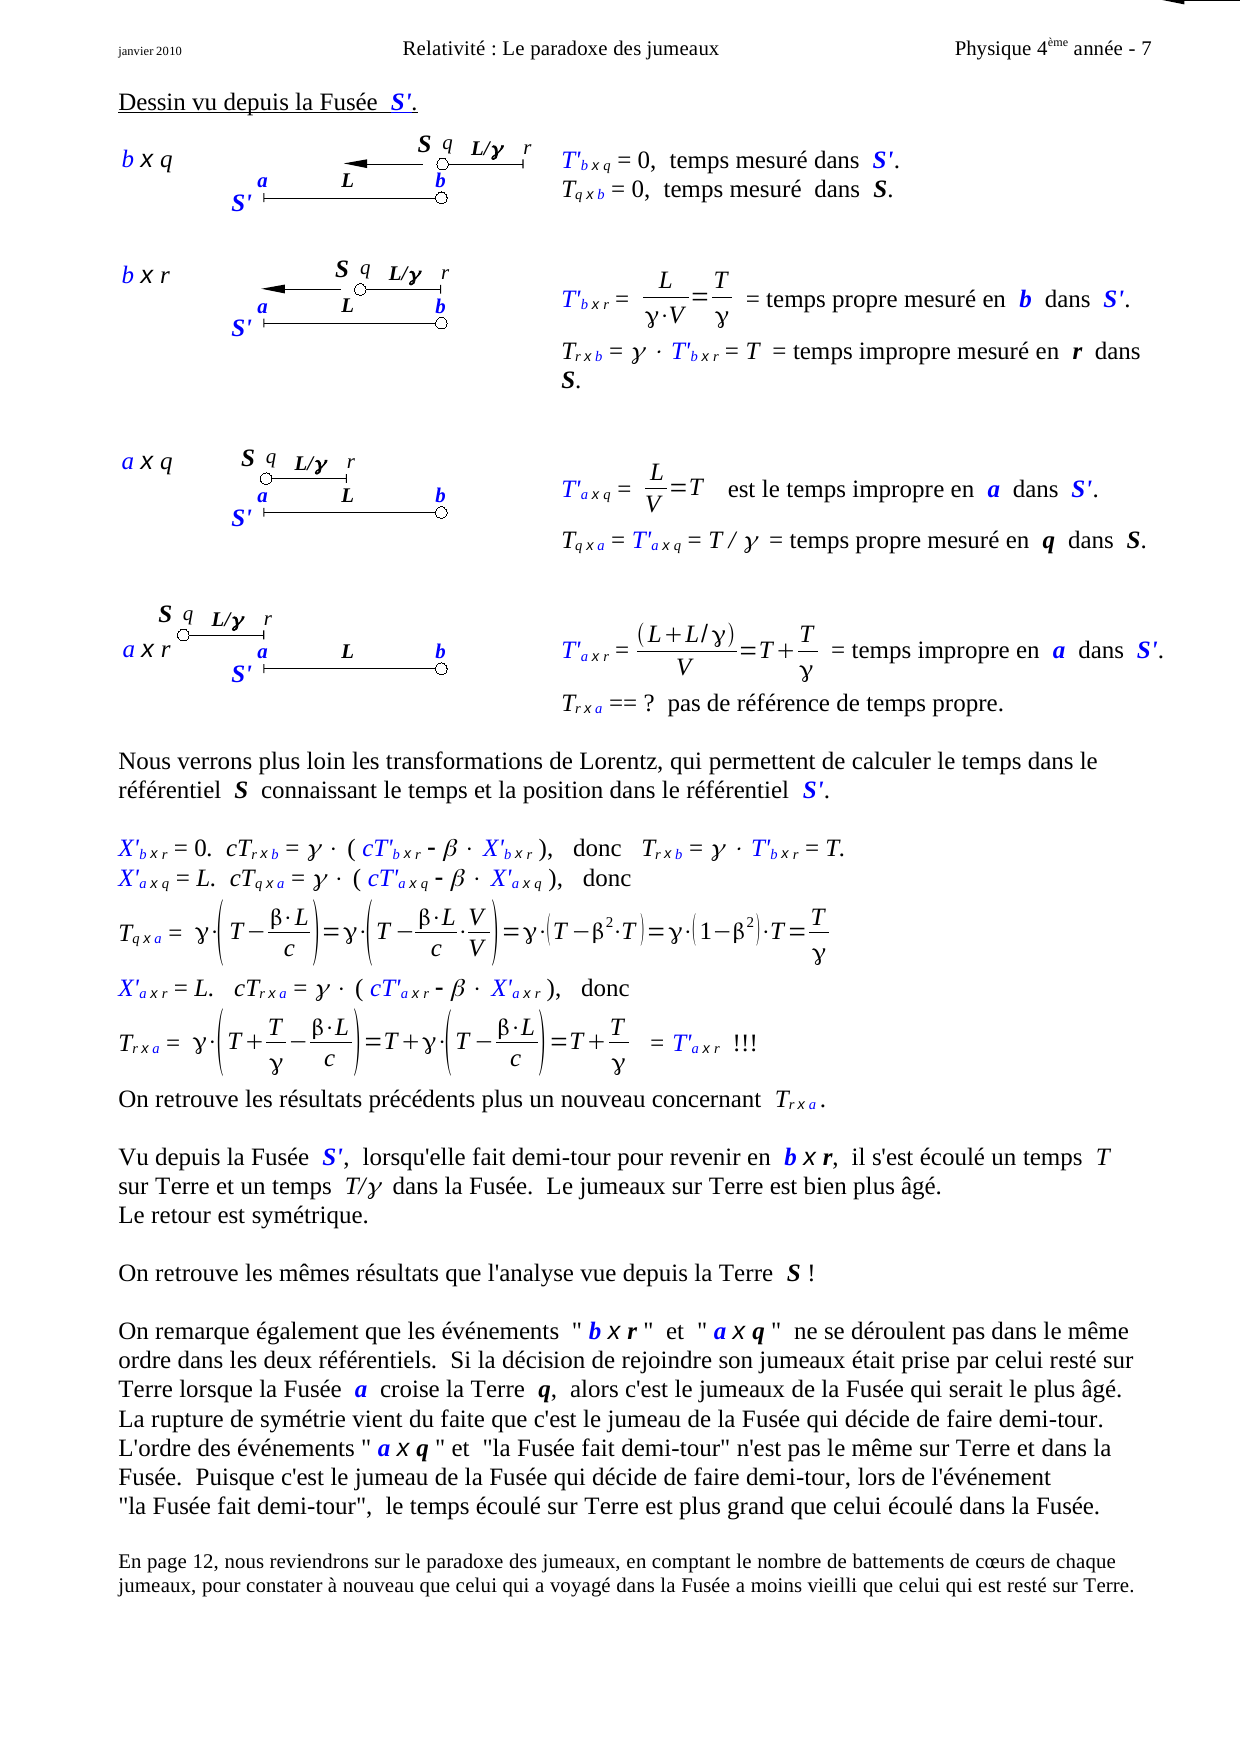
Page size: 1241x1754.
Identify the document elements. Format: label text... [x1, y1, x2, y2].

text T'a x r = = temps impropre en a dans S'. [561, 612, 1178, 688]
text Vu depuis la Fusée S', lorsqu'elle fait demi-tour pour revenir en b x r, il s'est écoulé un temps T sur Terre et un temps T/ dans la Fusée. Le jumeaux sur Terre est bien plus âgé. [118, 1142, 1152, 1200]
text Dessin vu depuis la Fusée S'. [118, 87, 1152, 116]
text L'ordre des événements " a x q " et "la Fusée fait demi-tour" n'est pas le même sur Terre et dans la Fusée. Puisque c'est le jumeau de la Fusée qui décide de faire demi-tour, lors de l'événement "la Fusée fait demi-tour", le temps écoulé sur Terre est plus grand que celui écoulé dans la Fusée. [118, 1432, 1152, 1520]
text T'a x q = est le temps impropre en a dans S'. [561, 452, 1152, 525]
text X'b x r = 0. cTr x b =   ( cT'b x r    X'b x r ), donc Tr x b =   T'b x r = T. [118, 833, 1152, 862]
text T'b x q = 0, temps mesuré dans S'. [561, 145, 1152, 174]
text X'a x r = L. cTr x a =   ( cT'a x r    X'a x r ), donc [118, 972, 1152, 1002]
text En page 12, nous reviendrons sur le paradoxe des jumeaux, en comptant le nombre de battements de cœurs de chaque jumeaux, pour constater à nouveau que celui qui a voyagé dans la Fusée a moins vieilli que celui qui est resté sur Terre. [118, 1549, 1152, 1597]
text On retrouve les résultats précédents plus un nouveau concernant Tr x a . [118, 1084, 1152, 1113]
text Nous verrons plus loin les transformations de Lorentz, qui permettent de calculer le temps dans le référentiel S connaissant le temps et la position dans le référentiel S'. [118, 746, 1152, 804]
text Tq x a = [118, 891, 1152, 972]
text Tr x a = = T'a x r !!! [118, 1002, 1152, 1084]
text Tq x a = T'a x q = T /  = temps propre mesuré en q dans S. [561, 525, 1152, 554]
text Tr x b =   T'b x r = T = temps impropre mesuré en r dans S. [561, 336, 1171, 394]
text Tq x b = 0, temps mesuré dans S. [561, 174, 1152, 203]
text Tr x a == ? pas de référence de temps propre. [561, 688, 1152, 717]
text Le retour est symétrique. [118, 1200, 1152, 1229]
text La rupture de symétrie vient du faite que c'est le jumeau de la Fusée qui décide de faire demi-tour. [118, 1403, 1152, 1432]
text On remarque également que les événements " b x r " et " a x q " ne se déroulent pas dans le même ordre dans les deux référentiels. Si la décision de rejoindre son jumeaux était prise par celui resté sur Terre lorsque la Fusée a croise la Terre q, alors c'est le jumeaux de la Fusée qui serait le plus âgé. [118, 1316, 1152, 1403]
text T'b x r = = temps propre mesuré en b dans S'. [561, 261, 1152, 336]
text X'a x q = L. cTq x a =   ( cT'a x q    X'a x q ), donc [118, 862, 1152, 891]
text On retrouve les mêmes résultats que l'analyse vue depuis la Terre S ! [118, 1258, 1152, 1287]
